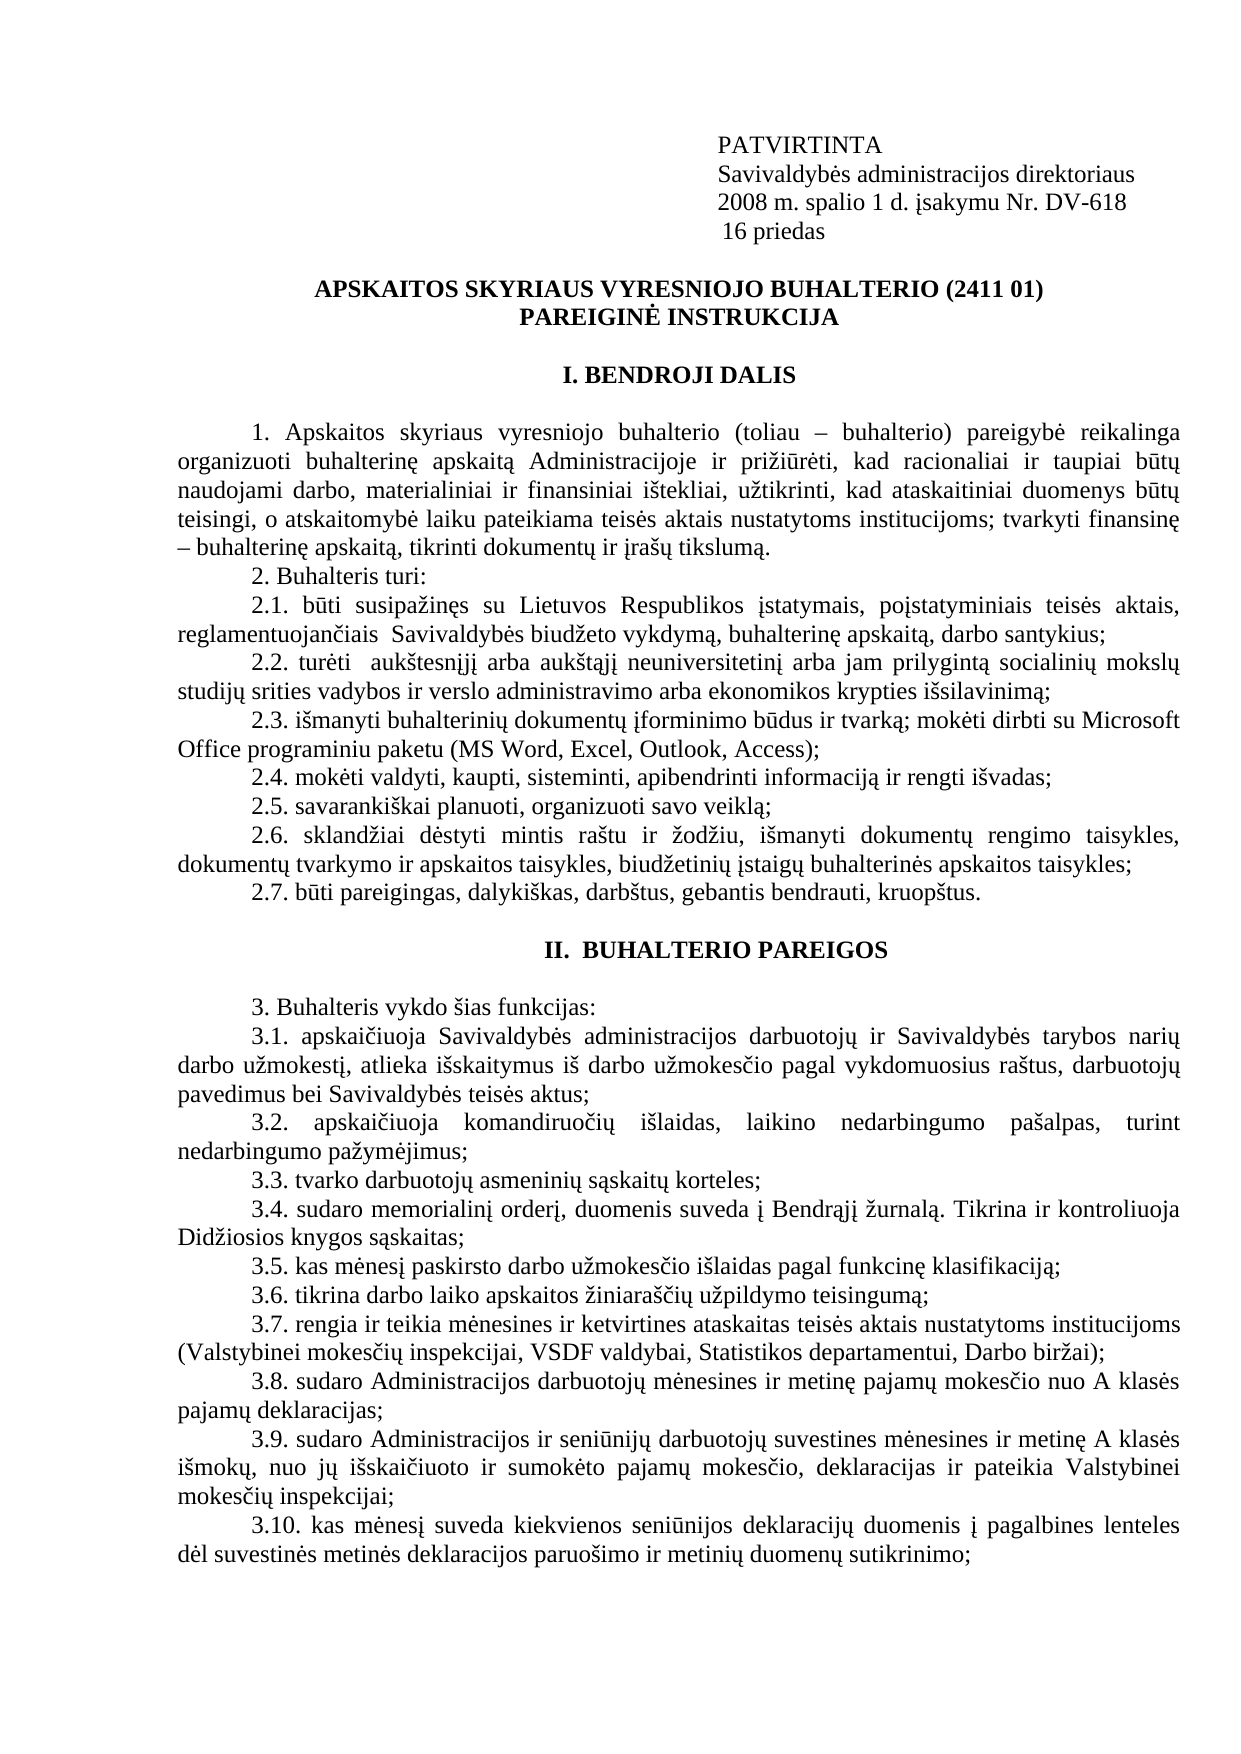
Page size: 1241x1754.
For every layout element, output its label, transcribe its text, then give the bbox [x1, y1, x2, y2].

text 3.2. apskaičiuoja komandiruočių išlaidas, laikino nedarbingumo pašalpas, turint nedarbingumo pažymėjimus; [177, 1107, 1181, 1165]
text 1. Apskaitos skyriaus vyresniojo buhalterio (toliau – buhalterio) pareigybė reikalinga organizuoti buhalterinę apskaitą Administracijoje ir prižiūrėti, kad racionaliai ir taupiai būtų naudojami darbo, materialiniai ir finansiniai ištekliai, užtikrinti, kad ataskaitiniai duomenys būtų teisingi, o atskaitomybė laiku pateikiama teisės aktais nustatytoms institucijoms; tvarkyti finansinę – buhalterinę apskaitą, tikrinti dokumentų ir įrašų tikslumą. [177, 417, 1181, 561]
text I. BENDROJI DALIS [177, 360, 1181, 389]
text 2.3. išmanyti buhalterinių dokumentų įforminimo būdus ir tvarką; mokėti dirbti su Microsoft Office programiniu paketu (MS Word, Excel, Outlook, Access); [177, 705, 1181, 762]
text 2.1. būti susipažinęs su Lietuvos Respublikos įstatymais, poįstatyminiais teisės aktais, reglamentuojančiais Savivaldybės biudžeto vykdymą, buhalterinę apskaitą, darbo santykius; [177, 590, 1181, 647]
text 2.2. turėti aukštesnįjį arba aukštąjį neuniversitetinį arba jam prilygintą socialinių mokslų studijų srities vadybos ir verslo administravimo arba ekonomikos krypties išsilavinimą; [177, 647, 1181, 705]
text 3.5. kas mėnesį paskirsto darbo užmokesčio išlaidas pagal funkcinę klasifikaciją; [177, 1251, 1181, 1280]
text 3.9. sudaro Administracijos ir seniūnijų darbuotojų suvestines mėnesines ir metinę A klasės išmokų, nuo jų išskaičiuoto ir sumokėto pajamų mokesčio, deklaracijas ir pateikia Valstybinei mokesčių inspekcijai; [177, 1424, 1181, 1510]
text 3.10. kas mėnesį suveda kiekvienos seniūnijos deklaracijų duomenis į pagalbines lenteles dėl suvestinės metinės deklaracijos paruošimo ir metinių duomenų sutikrinimo; [177, 1510, 1181, 1567]
text Savivaldybės administracijos direktoriaus [591, 159, 1181, 187]
text 3.4. sudaro memorialinį orderį, duomenis suveda į Bendrąjį žurnalą. Tikrina ir kontroliuoja Didžiosios knygos sąskaitas; [177, 1194, 1181, 1251]
text 3. Buhalteris vykdo šias funkcijas: [177, 992, 1181, 1021]
text PAREIGINĖ INSTRUKCIJA [177, 302, 1181, 331]
text 16 priedas [177, 216, 1181, 245]
text II. BUHALTERIO PAREIGOS [177, 935, 1181, 964]
text APSKAITOS SKYRIAUS VYRESNIOJO BUHALTERIO (2411 01) [177, 274, 1181, 302]
text 3.3. tvarko darbuotojų asmeninių sąskaitų korteles; [177, 1165, 1181, 1194]
text 2.4. mokėti valdyti, kaupti, sisteminti, apibendrinti informaciją ir rengti išvadas; [177, 762, 1181, 791]
text 3.1. apskaičiuoja Savivaldybės administracijos darbuotojų ir Savivaldybės tarybos narių darbo užmokestį, atlieka išskaitymus iš darbo užmokesčio pagal vykdomuosius raštus, darbuotojų pavedimus bei Savivaldybės teisės aktus; [177, 1021, 1181, 1107]
text 2.7. būti pareigingas, dalykiškas, darbštus, gebantis bendrauti, kruopštus. [177, 877, 1181, 906]
text 2.5. savarankiškai planuoti, organizuoti savo veiklą; [177, 791, 1181, 820]
text 3.7. rengia ir teikia mėnesines ir ketvirtines ataskaitas teisės aktais nustatytoms institucijoms (Valstybinei mokesčių inspekcijai, VSDF valdybai, Statistikos departamentui, Darbo biržai); [177, 1309, 1181, 1366]
text 3.6. tikrina darbo laiko apskaitos žiniaraščių užpildymo teisingumą; [177, 1280, 1181, 1309]
text 2. Buhalteris turi: [177, 561, 1181, 590]
text PATVIRTINTA [591, 130, 1181, 159]
text 2.6. sklandžiai dėstyti mintis raštu ir žodžiu, išmanyti dokumentų rengimo taisykles, dokumentų tvarkymo ir apskaitos taisykles, biudžetinių įstaigų buhalterinės apskaitos taisykles; [177, 820, 1181, 877]
text 2008 m. spalio 1 d. įsakymu Nr. DV-618 [591, 187, 1181, 216]
text 3.8. sudaro Administracijos darbuotojų mėnesines ir metinę pajamų mokesčio nuo A klasės pajamų deklaracijas; [177, 1366, 1181, 1424]
